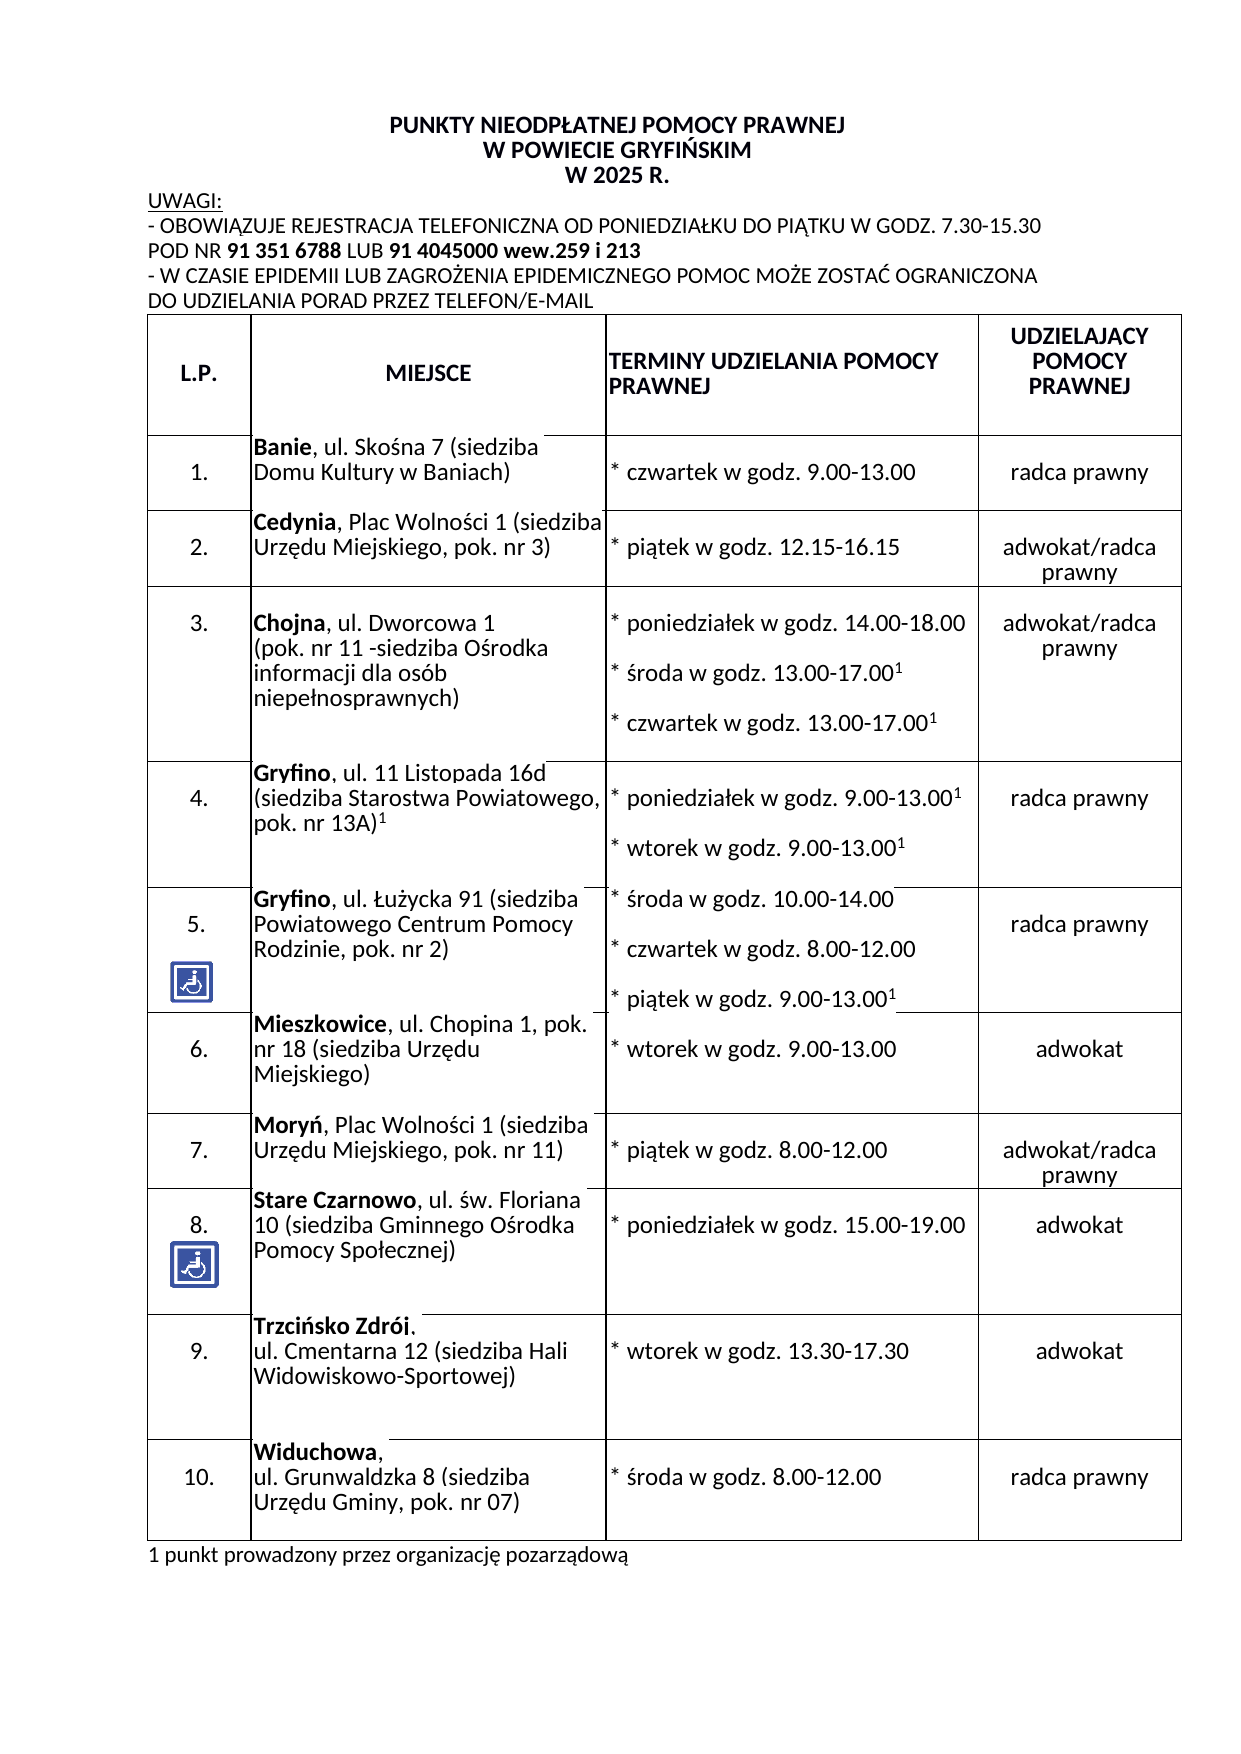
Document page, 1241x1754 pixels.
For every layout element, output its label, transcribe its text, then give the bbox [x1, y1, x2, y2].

table_cell adwokat/radca prawny [979, 511, 1181, 586]
table_cell 10. [148, 1440, 250, 1540]
table_cell 3. [148, 587, 250, 761]
table_cell Widuchowa, ul. Grunwaldzka 8 (siedziba Urzędu Gminy, pok. nr 07) [252, 1440, 605, 1540]
text - OBOWIĄZUJE REJESTRACJA TELEFONICZNA OD PONIEDZIAŁKU DO PIĄTKU W GODZ. 7.30-15.30 POD NR 91 351 6788 LUB 91 4045000 wew.259 i 213 [148, 214, 1092, 264]
table_cell 2. [148, 511, 250, 586]
text 1 punkt prowadzony przez organizację pozarządową [148, 1541, 1092, 1568]
table_cell * środa w godz. 10.00-14.00 * czwartek w godz. 8.00-12.00 * piątek w godz. 9.00-13.001 [607, 888, 978, 1012]
table_cell radca prawny [979, 436, 1181, 510]
table_cell * czwartek w godz. 9.00-13.00 [607, 436, 978, 510]
table_cell * poniedziałek w godz. 9.00-13.001 * wtorek w godz. 9.00-13.001 [607, 762, 978, 887]
table_cell 7. [148, 1114, 250, 1188]
table_cell 8. [148, 1189, 250, 1314]
text - W CZASIE EPIDEMII LUB ZAGROŻENIA EPIDEMICZNEGO POMOC MOŻE ZOSTAĆ OGRANICZONA DO UDZIELANIA PORAD PRZEZ TELEFON/E-MAIL [148, 264, 1092, 314]
table_cell Trzcińsko Zdrój, ul. Cmentarna 12 (siedziba Hali Widowiskowo-Sportowej) [252, 1315, 605, 1439]
table_cell 9. [148, 1315, 250, 1439]
table_cell Gryfino, ul. 11 Listopada 16d (siedziba Starostwa Powiatowego, pok. nr 13A)1 [252, 762, 605, 887]
table_cell Chojna, ul. Dworcowa 1 (pok. nr 11 -siedziba Ośrodka informacji dla osób niepełnosprawnych) [252, 587, 605, 761]
table_cell adwokat/radca prawny [979, 587, 1181, 761]
table_cell Cedynia, Plac Wolności 1 (siedziba Urzędu Miejskiego, pok. nr 3) [252, 511, 605, 586]
table_cell radca prawny [979, 762, 1181, 887]
table_cell Moryń, Plac Wolności 1 (siedziba Urzędu Miejskiego, pok. nr 11) [252, 1114, 605, 1188]
table_header TERMINY UDZIELANIA POMOCY PRAWNEJ [607, 315, 978, 435]
table_cell * wtorek w godz. 9.00-13.00 [607, 1013, 978, 1113]
table_cell Gryfino, ul. Łużycka 91 (siedziba Powiatowego Centrum Pomocy Rodzinie, pok. nr 2) [252, 888, 605, 1012]
table_cell 1. [148, 436, 250, 510]
table_cell * środa w godz. 8.00-12.00 [607, 1440, 978, 1540]
table_cell 5. [148, 888, 250, 1012]
table_header L.P. [148, 315, 250, 435]
table_cell adwokat [979, 1315, 1181, 1439]
table_header MIEJSCE [252, 315, 605, 435]
table_cell * piątek w godz. 8.00-12.00 [607, 1114, 978, 1188]
table_cell adwokat/radca prawny [979, 1114, 1181, 1188]
text PUNKTY NIEODPŁATNEJ POMOCY PRAWNEJ [148, 114, 1092, 139]
table_cell radca prawny [979, 888, 1181, 1012]
text UWAGI: [148, 189, 1092, 214]
table_header UDZIELAJĄCY POMOCY PRAWNEJ [979, 315, 1181, 435]
table_cell adwokat [979, 1013, 1181, 1113]
table_cell 6. [148, 1013, 250, 1113]
table_cell adwokat [979, 1189, 1181, 1314]
table_cell radca prawny [979, 1440, 1181, 1540]
table_cell Mieszkowice, ul. Chopina 1, pok. nr 18 (siedziba Urzędu Miejskiego) [252, 1013, 605, 1113]
table_cell 4. [148, 762, 250, 887]
table_cell * piątek w godz. 12.15-16.15 [607, 511, 978, 586]
table_cell * wtorek w godz. 13.30-17.30 [607, 1315, 978, 1439]
table_cell * poniedziałek w godz. 14.00-18.00 * środa w godz. 13.00-17.001 * czwartek w godz. 13.00-17.001 [607, 587, 978, 761]
table_cell Banie, ul. Skośna 7 (siedziba Domu Kultury w Baniach) [252, 436, 605, 510]
table_cell * poniedziałek w godz. 15.00-19.00 [607, 1189, 978, 1314]
text W 2025 R. [148, 164, 1092, 189]
table_cell Stare Czarnowo, ul. św. Floriana 10 (siedziba Gminnego Ośrodka Pomocy Społecznej) [252, 1189, 605, 1314]
text W POWIECIE GRYFIŃSKIM [148, 139, 1092, 164]
